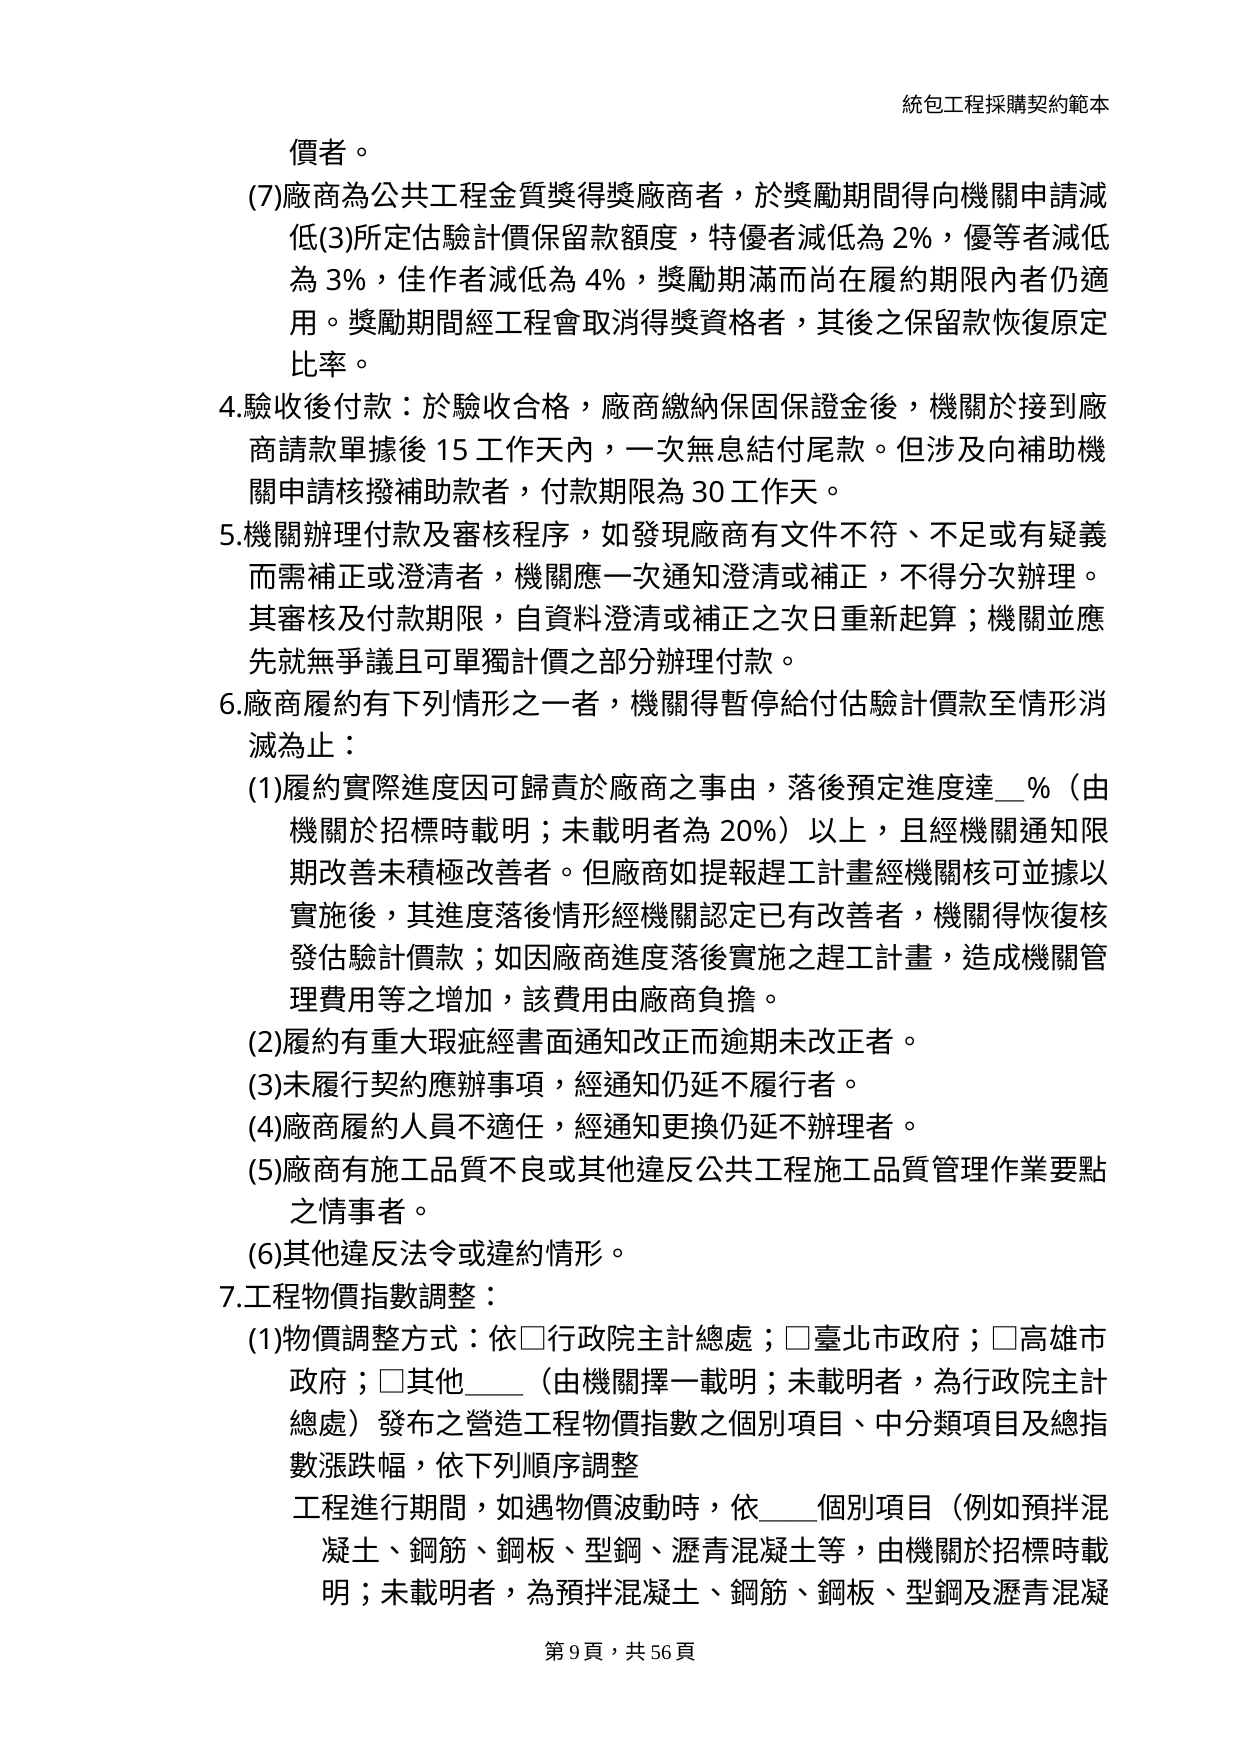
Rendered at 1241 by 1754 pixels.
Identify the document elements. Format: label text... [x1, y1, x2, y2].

text (4)廠商履約人員不適任，經通知更換仍延不辦理者。 [248, 1104, 1110, 1146]
text (7)廠商為公共工程金質獎得獎廠商者，於獎勵期間得向機關申請減低(3)所定估驗計價保留款額度，特優者減低為2%，優等者減低為3%，佳作者減低為4%，獎勵期滿而尚在履約期限內者仍適用。獎勵期間經工程會取消得獎資格者，其後之保留款恢復原定比率。 [248, 172, 1110, 384]
text (2)履約有重大瑕疵經書面通知改正而逾期未改正者。 [248, 1019, 1110, 1061]
text 4.驗收後付款：於驗收合格，廠商繳納保固保證金後，機關於接到廠商請款單據後15工作天內，一次無息結付尾款。但涉及向補助機關申請核撥補助款者，付款期限為30工作天。 [218, 384, 1108, 511]
text 價者。 [248, 130, 1110, 172]
text 7.工程物價指數調整： [218, 1273, 1108, 1316]
text (3)未履行契約應辦事項，經通知仍延不履行者。 [248, 1061, 1110, 1104]
text (1)履約實際進度因可歸責於廠商之事由，落後預定進度達＿%（由機關於招標時載明；未載明者為20%）以上，且經機關通知限期改善未積極改善者。但廠商如提報趕工計畫經機關核可並據以實施後，其進度落後情形經機關認定已有改善者，機關得恢復核發估驗計價款；如因廠商進度落後實施之趕工計畫，造成機關管理費用等之增加，該費用由廠商負擔。 [248, 765, 1110, 1019]
text (5)廠商有施工品質不良或其他違反公共工程施工品質管理作業要點之情事者。 [248, 1146, 1110, 1231]
text 工程進行期間，如遇物價波動時，依＿＿個別項目（例如預拌混凝土、鋼筋、鋼板、型鋼、瀝青混凝土等，由機關於招標時載明；未載明者，為預拌混凝土、鋼筋、鋼板、型鋼及瀝青混凝土）指數，就此等項目漲跌幅超過＿%（由機關於招標時載明；未載明者，為10%）之部分，於估驗完成後調整工程款。 [292, 1485, 1110, 1612]
text (1)物價調整方式：依□行政院主計總處；□臺北市政府；□高雄市政府；□其他＿＿（由機關擇一載明；未載明者，為行政院主計總處）發布之營造工程物價指數之個別項目、中分類項目及總指數漲跌幅，依下列順序調整 [248, 1316, 1110, 1485]
text 5.機關辦理付款及審核程序，如發現廠商有文件不符、不足或有疑義而需補正或澄清者，機關應一次通知澄清或補正，不得分次辦理。其審核及付款期限，自資料澄清或補正之次日重新起算；機關並應先就無爭議且可單獨計價之部分辦理付款。 [218, 511, 1108, 680]
text 6.廠商履約有下列情形之一者，機關得暫停給付估驗計價款至情形消滅為止： [218, 680, 1108, 765]
text (6)其他違反法令或違約情形。 [248, 1231, 1110, 1273]
